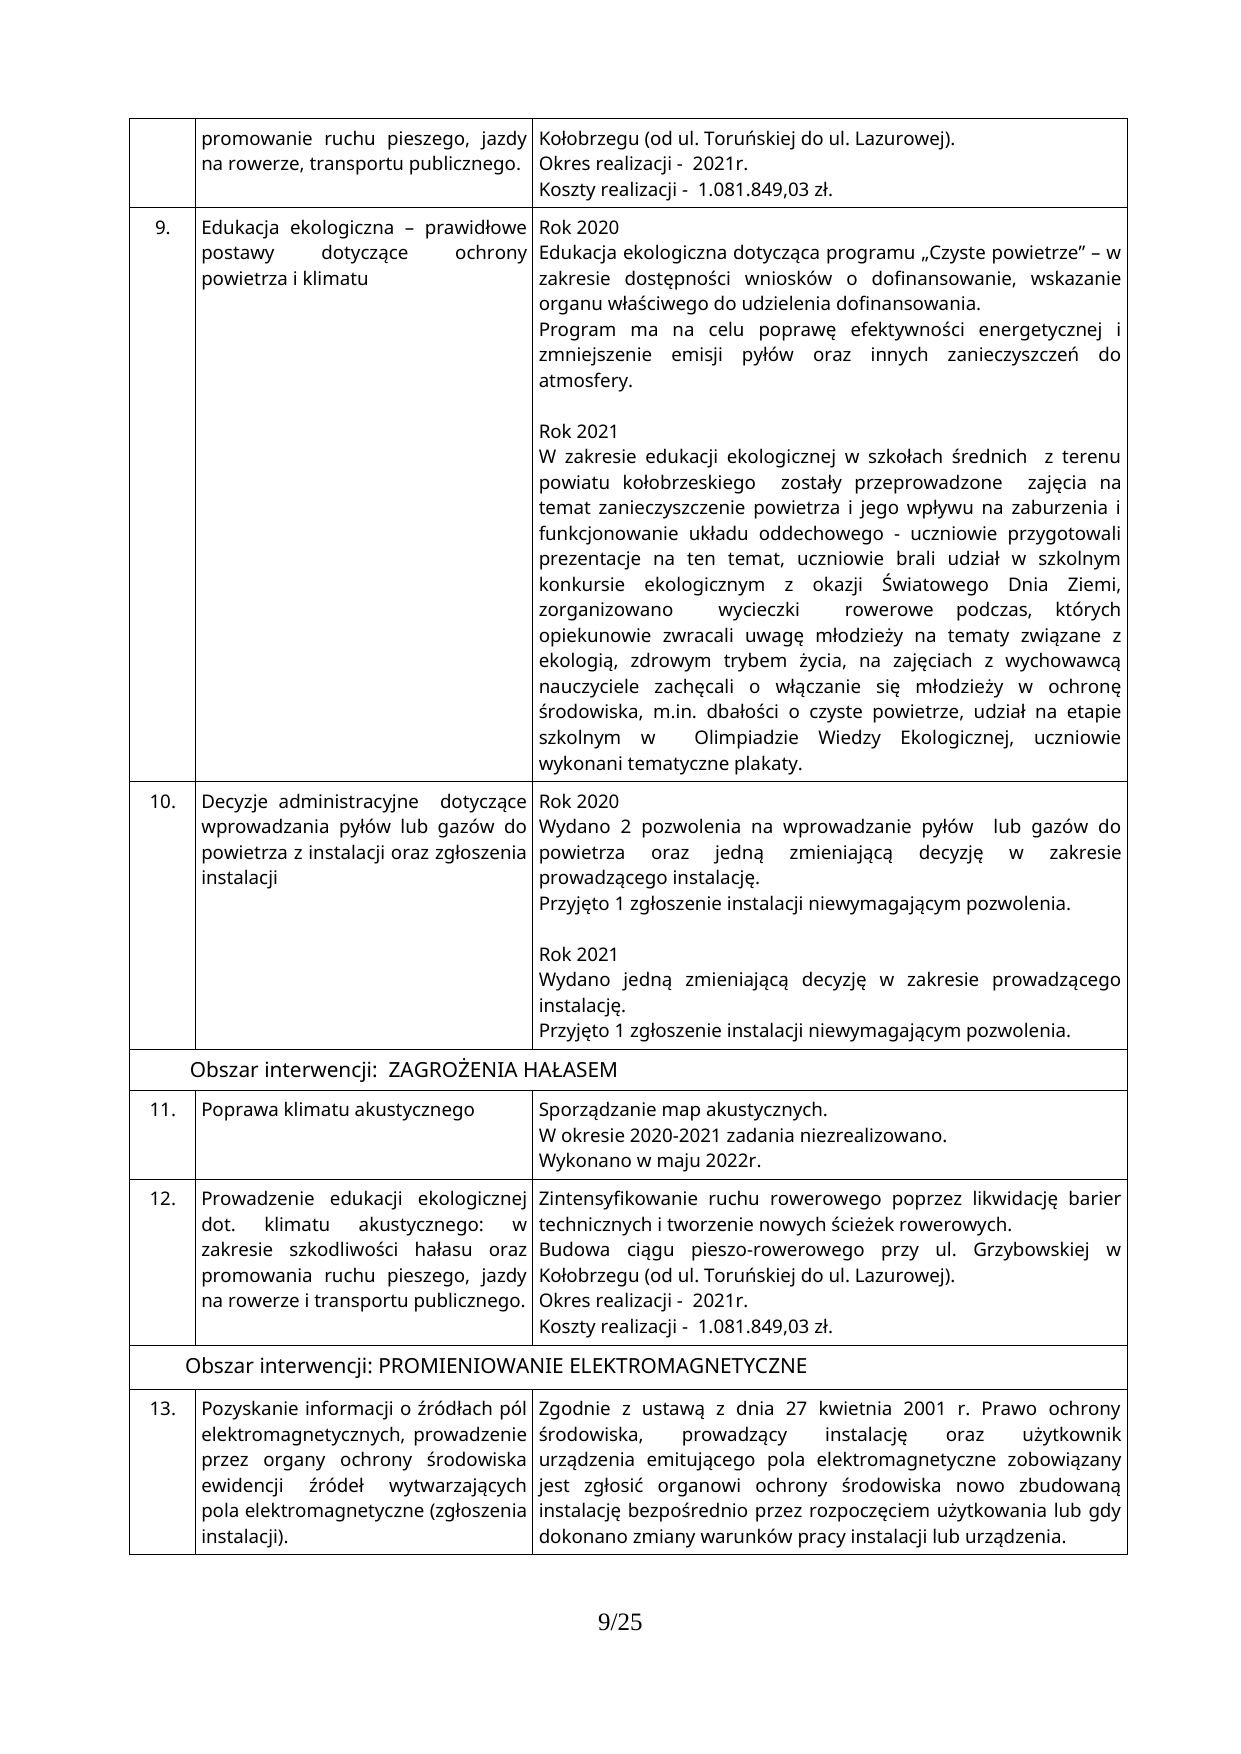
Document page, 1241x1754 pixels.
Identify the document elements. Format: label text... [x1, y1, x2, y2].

table_cell Poprawa klimatu akustycznego [196, 1091, 532, 1179]
table_cell Zintensyfikowanie ruchu rowerowego poprzez likwidację barier technicznych i tworzenie nowych ścieżek rowerowych. Budowa ciągu pieszo-rowerowego przy ul. Grzybowskiej w Kołobrzegu (od ul. Toruńskiej do ul. Lazurowej). Okres realizacji - 2021r. Koszty realizacji - 1.081.849,03 zł. [533, 1180, 1127, 1344]
table_cell Rok 2020 Edukacja ekologiczna dotycząca programu „Czyste powietrze” – w zakresie dostępności wniosków o dofinansowanie, wskazanie organu właściwego do udzielenia dofinansowania. Program ma na celu poprawę efektywności energetycznej i zmniejszenie emisji pyłów oraz innych zanieczyszczeń do atmosfery. Rok 2021 W zakresie edukacji ekologicznej w szkołach średnich z terenu powiatu kołobrzeskiego zostały przeprowadzone zajęcia na temat zanieczyszczenie powietrza i jego wpływu na zaburzenia i funkcjonowanie układu oddechowego - uczniowie przygotowali prezentacje na ten temat, uczniowie brali udział w szkolnym konkursie ekologicznym z okazji Światowego Dnia Ziemi, zorganizowano wycieczki rowerowe podczas, których opiekunowie zwracali uwagę młodzieży na tematy związane z ekologią, zdrowym trybem życia, na zajęciach z wychowawcą nauczyciele zachęcali o włączanie się młodzieży w ochronę środowiska, m.in. dbałości o czyste powietrze, udział na etapie szkolnym w Olimpiadzie Wiedzy Ekologicznej, uczniowie wykonani tematyczne plakaty. [533, 208, 1127, 781]
table_cell 9. [130, 208, 195, 781]
table_cell Obszar interwencji: PROMIENIOWANIE ELEKTROMAGNETYCZNE [130, 1346, 1127, 1389]
table_cell Sporządzanie map akustycznych. W okresie 2020-2021 zadania niezrealizowano. Wykonano w maju 2022r. [533, 1091, 1127, 1179]
table_cell 11. [130, 1091, 195, 1179]
table_cell Kołobrzegu (od ul. Toruńskiej do ul. Lazurowej). Okres realizacji - 2021r. Koszty realizacji - 1.081.849,03 zł. [533, 119, 1127, 207]
table_cell Decyzje administracyjne dotyczące wprowadzania pyłów lub gazów do powietrza z instalacji oraz zgłoszenia instalacji [196, 782, 532, 1049]
table_cell Obszar interwencji: ZAGROŻENIA HAŁASEM [130, 1050, 1127, 1090]
table_cell Pozyskanie informacji o źródłach pól elektromagnetycznych, prowadzenie przez organy ochrony środowiska ewidencji źródeł wytwarzających pola elektromagnetyczne (zgłoszenia instalacji). [196, 1390, 532, 1554]
table_cell 12. [130, 1180, 195, 1344]
table_cell promowanie ruchu pieszego, jazdy na rowerze, transportu publicznego. [196, 119, 532, 207]
table_cell Edukacja ekologiczna – prawidłowe postawy dotyczące ochrony powietrza i klimatu [196, 208, 532, 781]
table_cell [130, 119, 195, 207]
table_cell Rok 2020 Wydano 2 pozwolenia na wprowadzanie pyłów lub gazów do powietrza oraz jedną zmieniającą decyzję w zakresie prowadzącego instalację. Przyjęto 1 zgłoszenie instalacji niewymagającym pozwolenia. Rok 2021 Wydano jedną zmieniającą decyzję w zakresie prowadzącego instalację. Przyjęto 1 zgłoszenie instalacji niewymagającym pozwolenia. [533, 782, 1127, 1049]
table_cell Zgodnie z ustawą z dnia 27 kwietnia 2001 r. Prawo ochrony środowiska, prowadzący instalację oraz użytkownik urządzenia emitującego pola elektromagnetyczne zobowiązany jest zgłosić organowi ochrony środowiska nowo zbudowaną instalację bezpośrednio przez rozpoczęciem użytkowania lub gdy dokonano zmiany warunków pracy instalacji lub urządzenia. [533, 1390, 1127, 1554]
table_cell 10. [130, 782, 195, 1049]
table_cell Prowadzenie edukacji ekologicznej dot. klimatu akustycznego: w zakresie szkodliwości hałasu oraz promowania ruchu pieszego, jazdy na rowerze i transportu publicznego. [196, 1180, 532, 1344]
table_cell 13. [130, 1390, 195, 1554]
